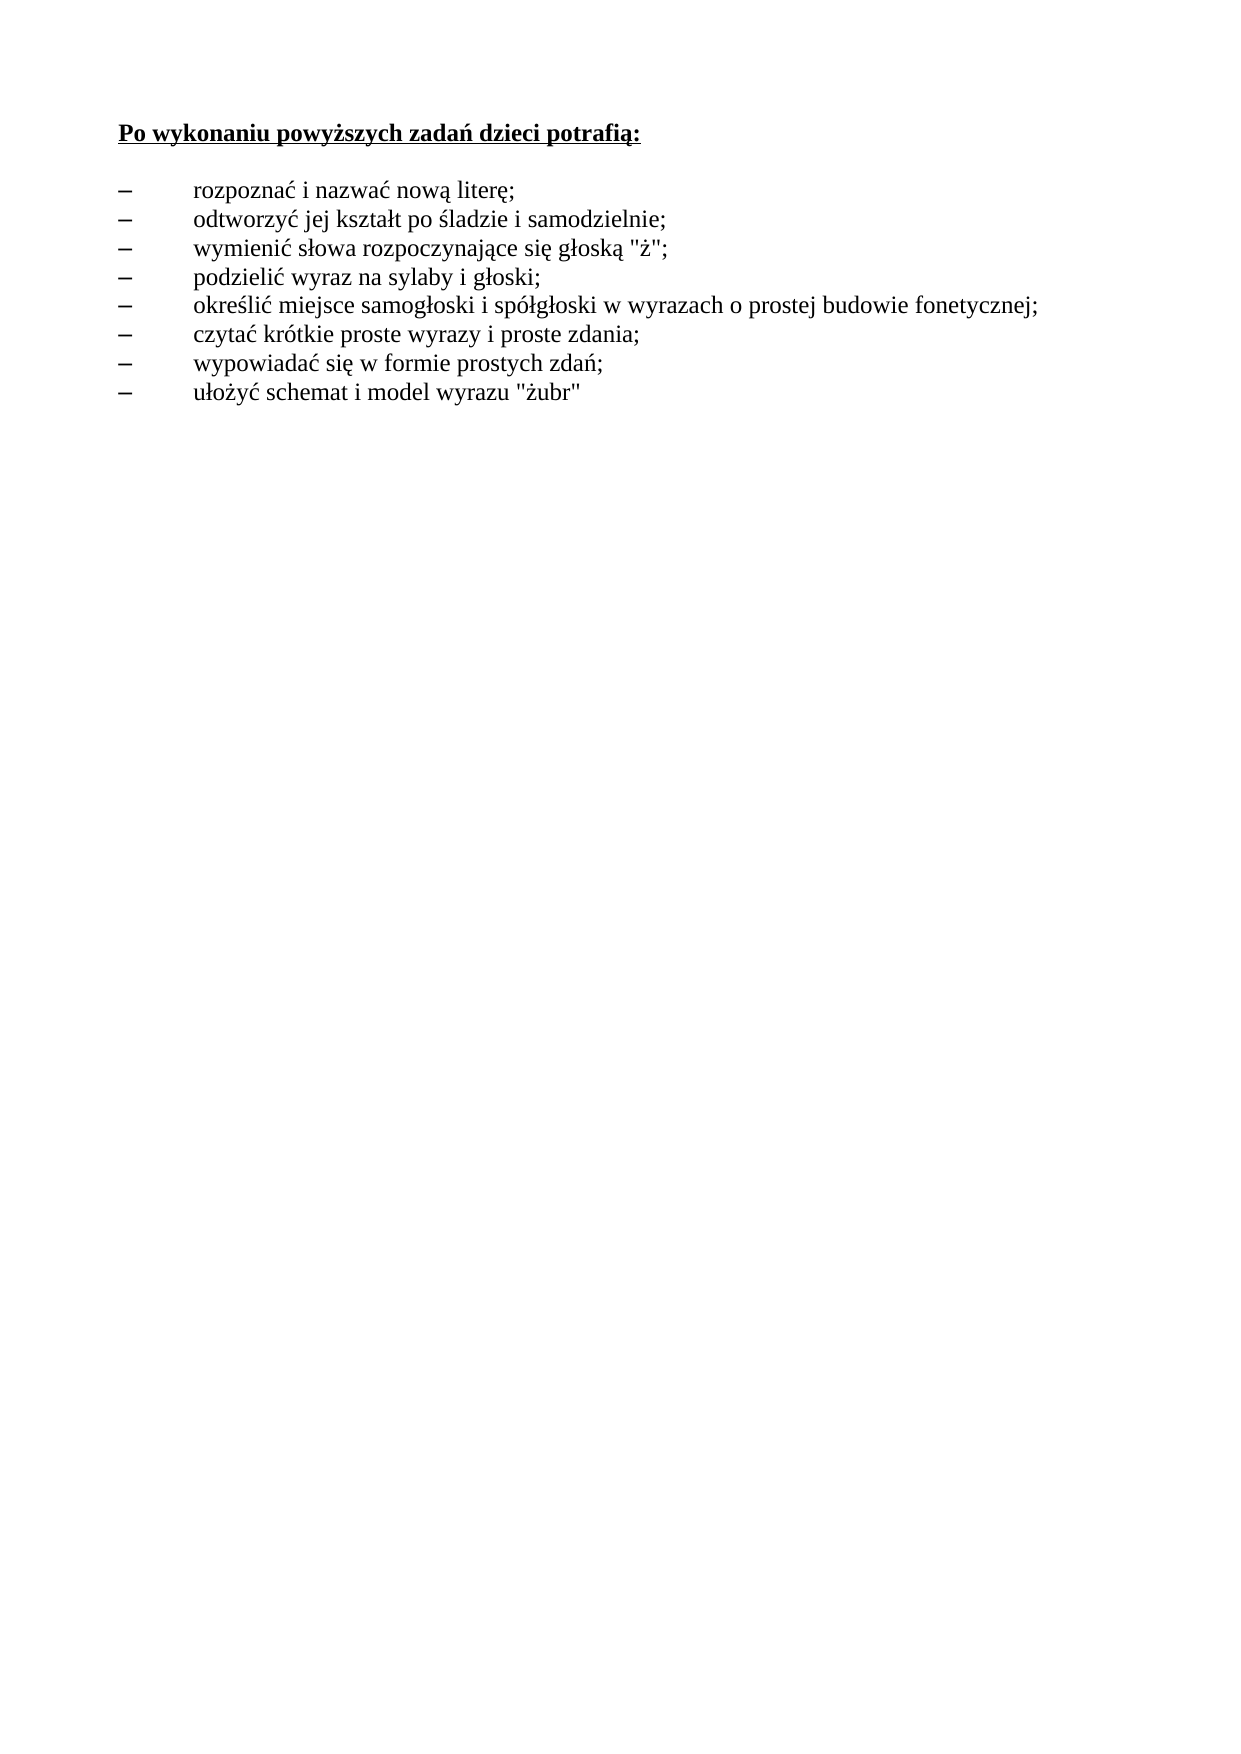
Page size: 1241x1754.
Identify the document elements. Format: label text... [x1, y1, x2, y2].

list podzielić wyraz na sylaby i głoski; [118, 262, 1122, 291]
list odtworzyć jej kształt po śladzie i samodzielnie; [118, 204, 1122, 233]
text Po wykonaniu powyższych zadań dzieci potrafią: [118, 118, 1122, 147]
list wymienić słowa rozpoczynające się głoską "ż"; [118, 233, 1122, 262]
list rozpoznać i nazwać nową literę; [118, 176, 1122, 204]
list wypowiadać się w formie prostych zdań; [118, 348, 1122, 377]
list ułożyć schemat i model wyrazu "żubr" [118, 377, 1122, 406]
list czytać krótkie proste wyrazy i proste zdania; [118, 319, 1122, 348]
list określić miejsce samogłoski i spółgłoski w wyrazach o prostej budowie fonetycznej; [118, 291, 1122, 319]
